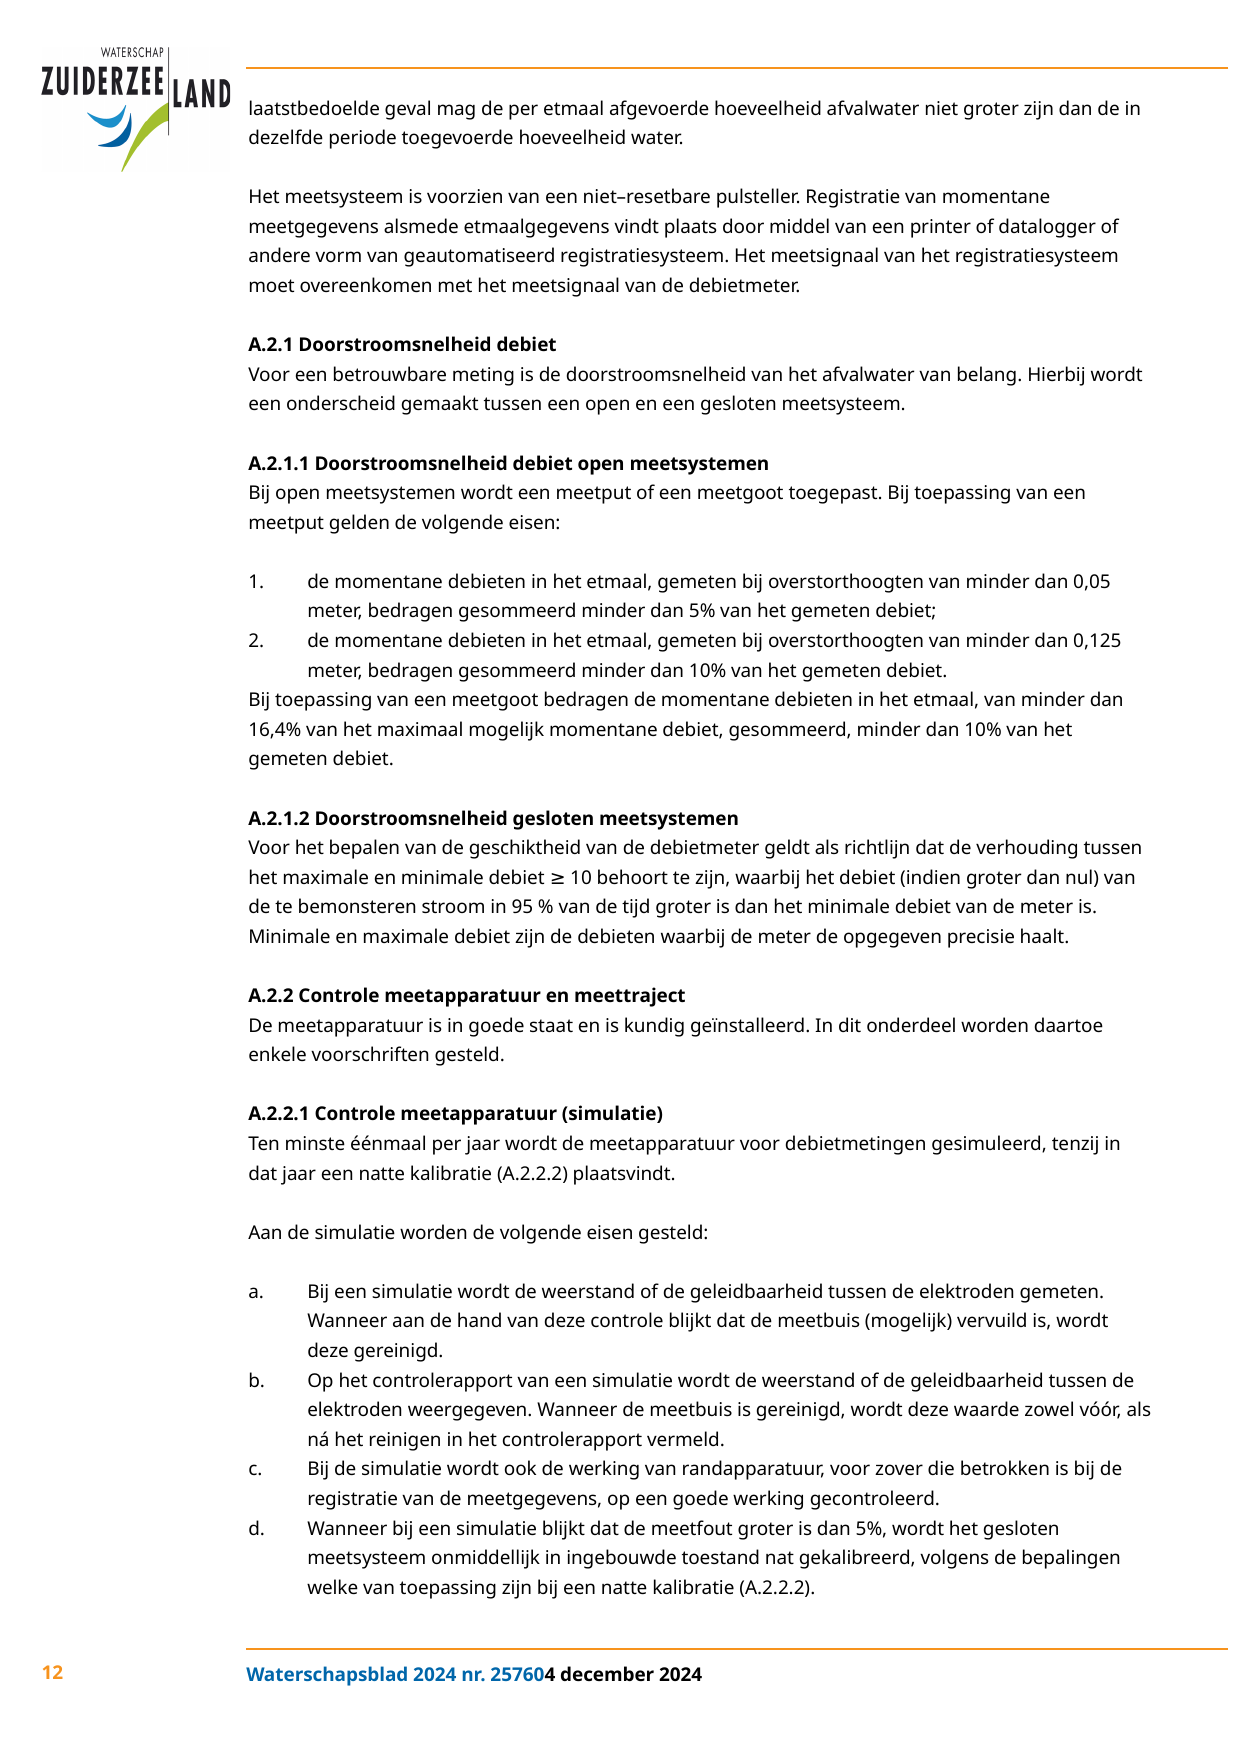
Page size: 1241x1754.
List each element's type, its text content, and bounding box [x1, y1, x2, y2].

text A.2.1.2 Doorstroomsnelheid gesloten meetsystemen [248, 805, 1152, 831]
list Wanneer bij een simulatie blijkt dat de meetfout groter is dan 5%, wordt het gesloten meetsysteem onmiddellijk in ingebouwde toestand nat gekalibreerd, volgens de bepalingen welke van toepassing zijn bij een natte kalibratie (A.2.2.2). [248, 1515, 1152, 1600]
text Het meetsysteem is voorzien van een niet–resetbare pulsteller. Registratie van momentane meetgegevens alsmede etmaalgegevens vindt plaats door middel van een printer of datalogger of andere vorm van geautomatiseerd registratiesysteem. Het meetsignaal van het registratiesysteem moet overeenkomen met het meetsignaal van de debietmeter. [248, 183, 1152, 298]
text Ten minste éénmaal per jaar wordt de meetapparatuur voor debietmetingen gesimuleerd, tenzij in dat jaar een natte kalibratie (A.2.2.2) plaatsvindt. [248, 1130, 1152, 1186]
list de momentane debieten in het etmaal, gemeten bij overstorthoogten van minder dan 0,125 meter, bedragen gesommeerd minder dan 10% van het gemeten debiet. [248, 627, 1152, 683]
list de momentane debieten in het etmaal, gemeten bij overstorthoogten van minder dan 0,05 meter, bedragen gesommeerd minder dan 5% van het gemeten debiet; [248, 568, 1152, 623]
text A.2.1.1 Doorstroomsnelheid debiet open meetsystemen [248, 450, 1152, 476]
picture [41, 47, 231, 172]
text Bij open meetsystemen wordt een meetput of een meetgoot toegepast. Bij toepassing van een meetput gelden de volgende eisen: [248, 479, 1152, 535]
text A.2.2.1 Controle meetapparatuur (simulatie) [248, 1101, 1152, 1126]
text A.2.1 Doorstroomsnelheid debiet [248, 331, 1152, 357]
text Aan de simulatie worden de volgende eisen gesteld: [248, 1219, 1152, 1245]
list Op het controlerapport van een simulatie wordt de weerstand of de geleidbaarheid tussen de elektroden weergegeven. Wanneer de meetbuis is gereinigd, wordt deze waarde zowel vóór, als ná het reinigen in het controlerapport vermeld. [248, 1367, 1152, 1452]
text laatstbedoelde geval mag de per etmaal afgevoerde hoeveelheid afvalwater niet groter zijn dan de in dezelfde periode toegevoerde hoeveelheid water. [248, 95, 1152, 150]
list Bij de simulatie wordt ook de werking van randapparatuur, voor zover die betrokken is bij de registratie van de meetgegevens, op een goede werking gecontroleerd. [248, 1456, 1152, 1511]
text A.2.2 Controle meetapparatuur en meettraject [248, 982, 1152, 1008]
text Bij toepassing van een meetgoot bedragen de momentane debieten in het etmaal, van minder dan 16,4% van het maximaal mogelijk momentane debiet, gesommeerd, minder dan 10% van het gemeten debiet. [248, 686, 1152, 771]
text Voor een betrouwbare meting is de doorstroomsnelheid van het afvalwater van belang. Hierbij wordt een onderscheid gemaakt tussen een open en een gesloten meetsysteem. [248, 361, 1152, 416]
list Bij een simulatie wordt de weerstand of de geleidbaarheid tussen de elektroden gemeten. Wanneer aan de hand van deze controle blijkt dat de meetbuis (mogelijk) vervuild is, wordt deze gereinigd. [248, 1278, 1152, 1363]
text Voor het bepalen van de geschiktheid van de debietmeter geldt als richtlijn dat de verhouding tussen het maximale en minimale debiet ≥ 10 behoort te zijn, waarbij het debiet (indien groter dan nul) van de te bemonsteren stroom in 95 % van de tijd groter is dan het minimale debiet van de meter is. Minimale en maximale debiet zijn de debieten waarbij de meter de opgegeven precisie haalt. [248, 834, 1152, 949]
text De meetapparatuur is in goede staat en is kundig geïnstalleerd. In dit onderdeel worden daartoe enkele voorschriften gesteld. [248, 1012, 1152, 1067]
